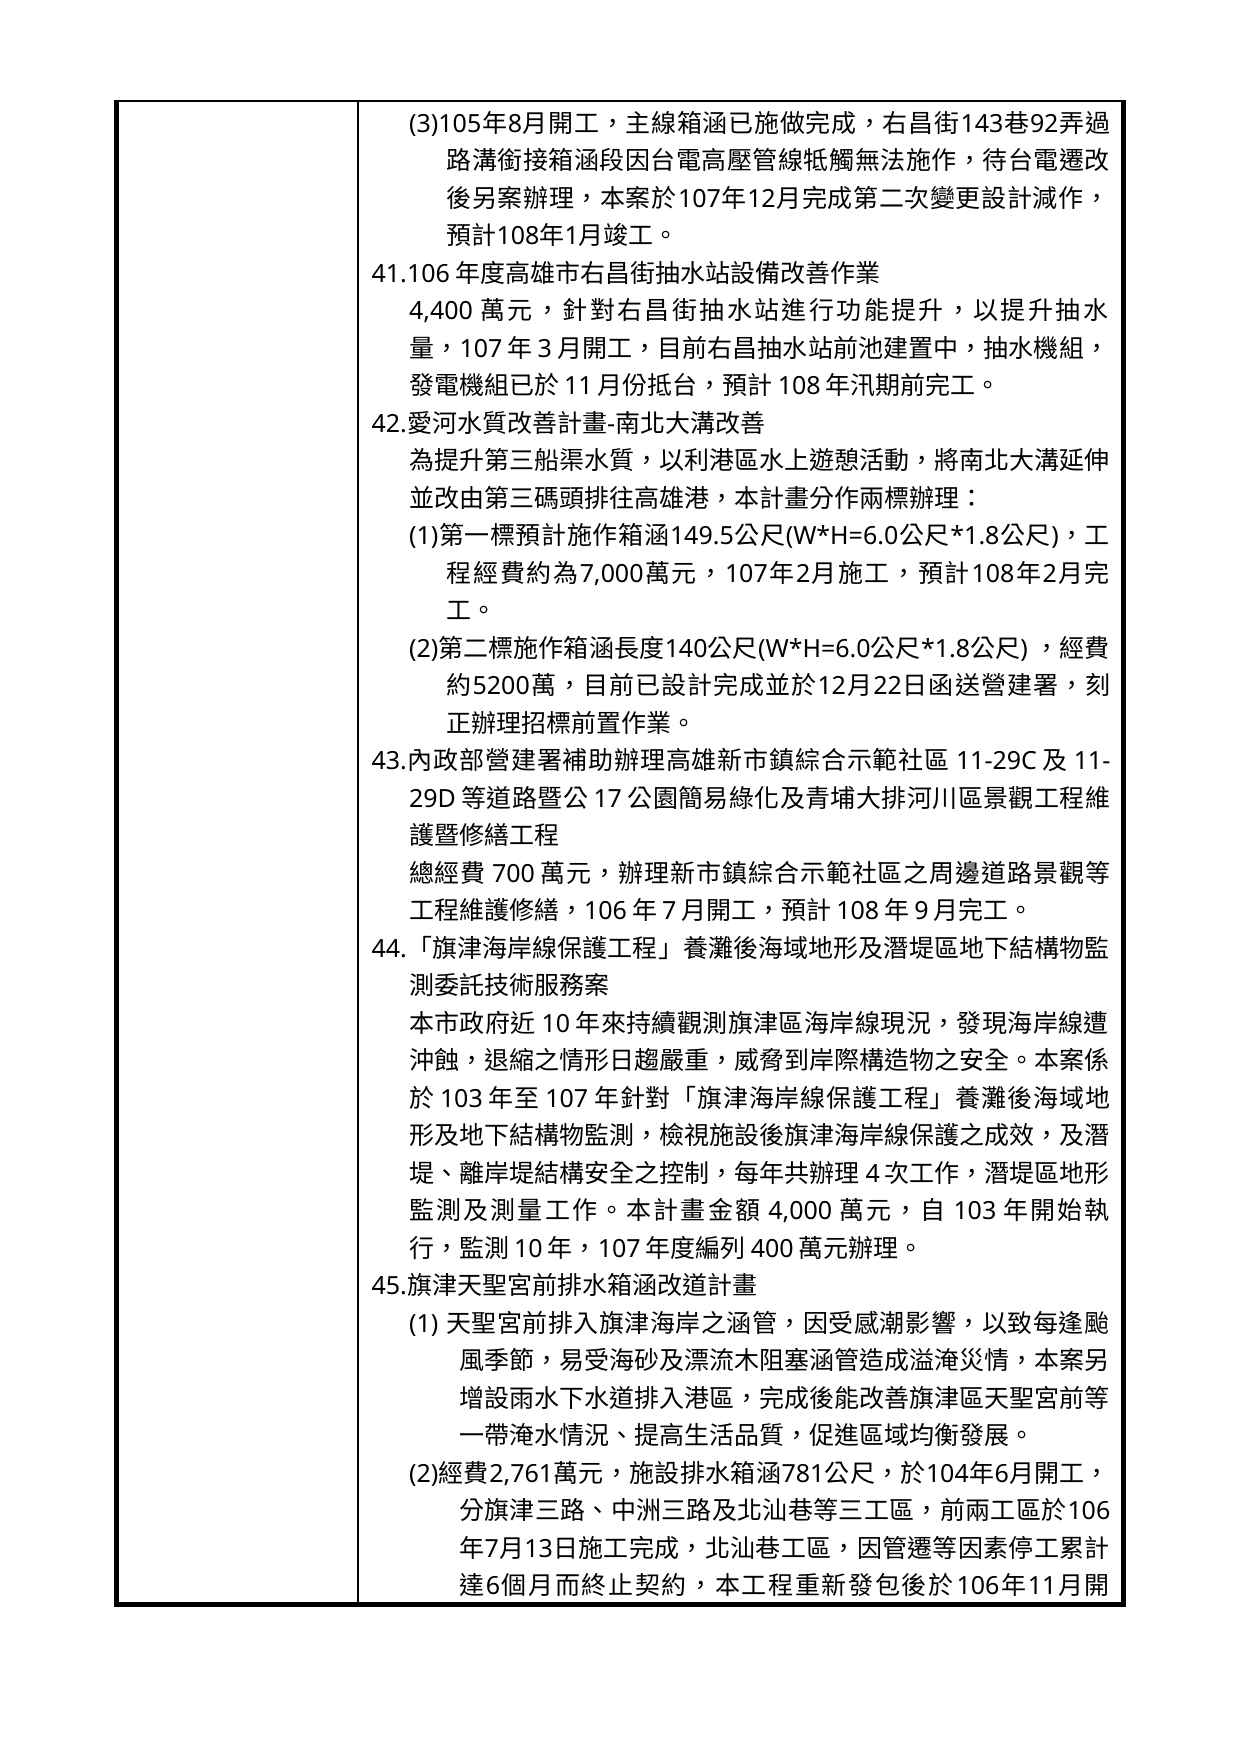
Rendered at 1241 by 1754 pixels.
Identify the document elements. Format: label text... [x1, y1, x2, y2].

table_cell [119, 102, 357, 1602]
table_cell (3)105年8月開工，主線箱涵已施做完成，右昌街143巷92弄過路溝銜接箱涵段因台電高壓管線牴觸無法施作，待台電遷改後另案辦理，本案於107年12月完成第二次變更設計減作，預計108年1月竣工。 41.106年度高雄市右昌街抽水站設備改善作業 4,400萬元，針對右昌街抽水站進行功能提升，以提升抽水量，107年3月開工，目前右昌抽水站前池建置中，抽水機組，發電機組已於11月份抵台，預計108年汛期前完工。 42.愛河水質改善計畫-南北大溝改善 為提升第三船渠水質，以利港區水上遊憩活動，將南北大溝延伸並改由第三碼頭排往高雄港，本計畫分作兩標辦理： (1)第一標預計施作箱涵149.5公尺(W*H=6.0公尺*1.8公尺)，工程經費約為7,000萬元，107年2月施工，預計108年2月完工。 (2)第二標施作箱涵長度140公尺(W*H=6.0公尺*1.8公尺) ，經費約5200萬，目前已設計完成並於12月22日函送營建署，刻正辦理招標前置作業。 43.內政部營建署補助辦理高雄新市鎮綜合示範社區11-29C及11-29D等道路暨公17公園簡易綠化及青埔大排河川區景觀工程維護暨修繕工程 總經費700萬元，辦理新市鎮綜合示範社區之周邊道路景觀等工程維護修繕，106年7月開工，預計108年9月完工。 44.「旗津海岸線保護工程」養灘後海域地形及潛堤區地下結構物監測委託技術服務案 本市政府近10年來持續觀測旗津區海岸線現況，發現海岸線遭沖蝕，退縮之情形日趨嚴重，威脅到岸際構造物之安全。本案係於103年至107年針對「旗津海岸線保護工程」養灘後海域地形及地下結構物監測，檢視施設後旗津海岸線保護之成效，及潛堤、離岸堤結構安全之控制，每年共辦理4次工作，潛堤區地形監測及測量工作。本計畫金額4,000萬元，自103年開始執行，監測10年，107年度編列400萬元辦理。 45.旗津天聖宮前排水箱涵改道計畫 (1) 天聖宮前排入旗津海岸之涵管，因受感潮影響，以致每逢颱風季節，易受海砂及漂流木阻塞涵管造成溢淹災情，本案另增設雨水下水道排入港區，完成後能改善旗津區天聖宮前等一帶淹水情況、提高生活品質，促進區域均衡發展。 (2)經費2,761萬元，施設排水箱涵781公尺，於104年6月開工，分旗津三路、中洲三路及北汕巷等三工區，前兩工區於106年7月13日施工完成，北汕巷工區，因管遷等因素停工累計達6個月而終止契約，本工程重新發包後於106年11月開 [359, 102, 1121, 1602]
